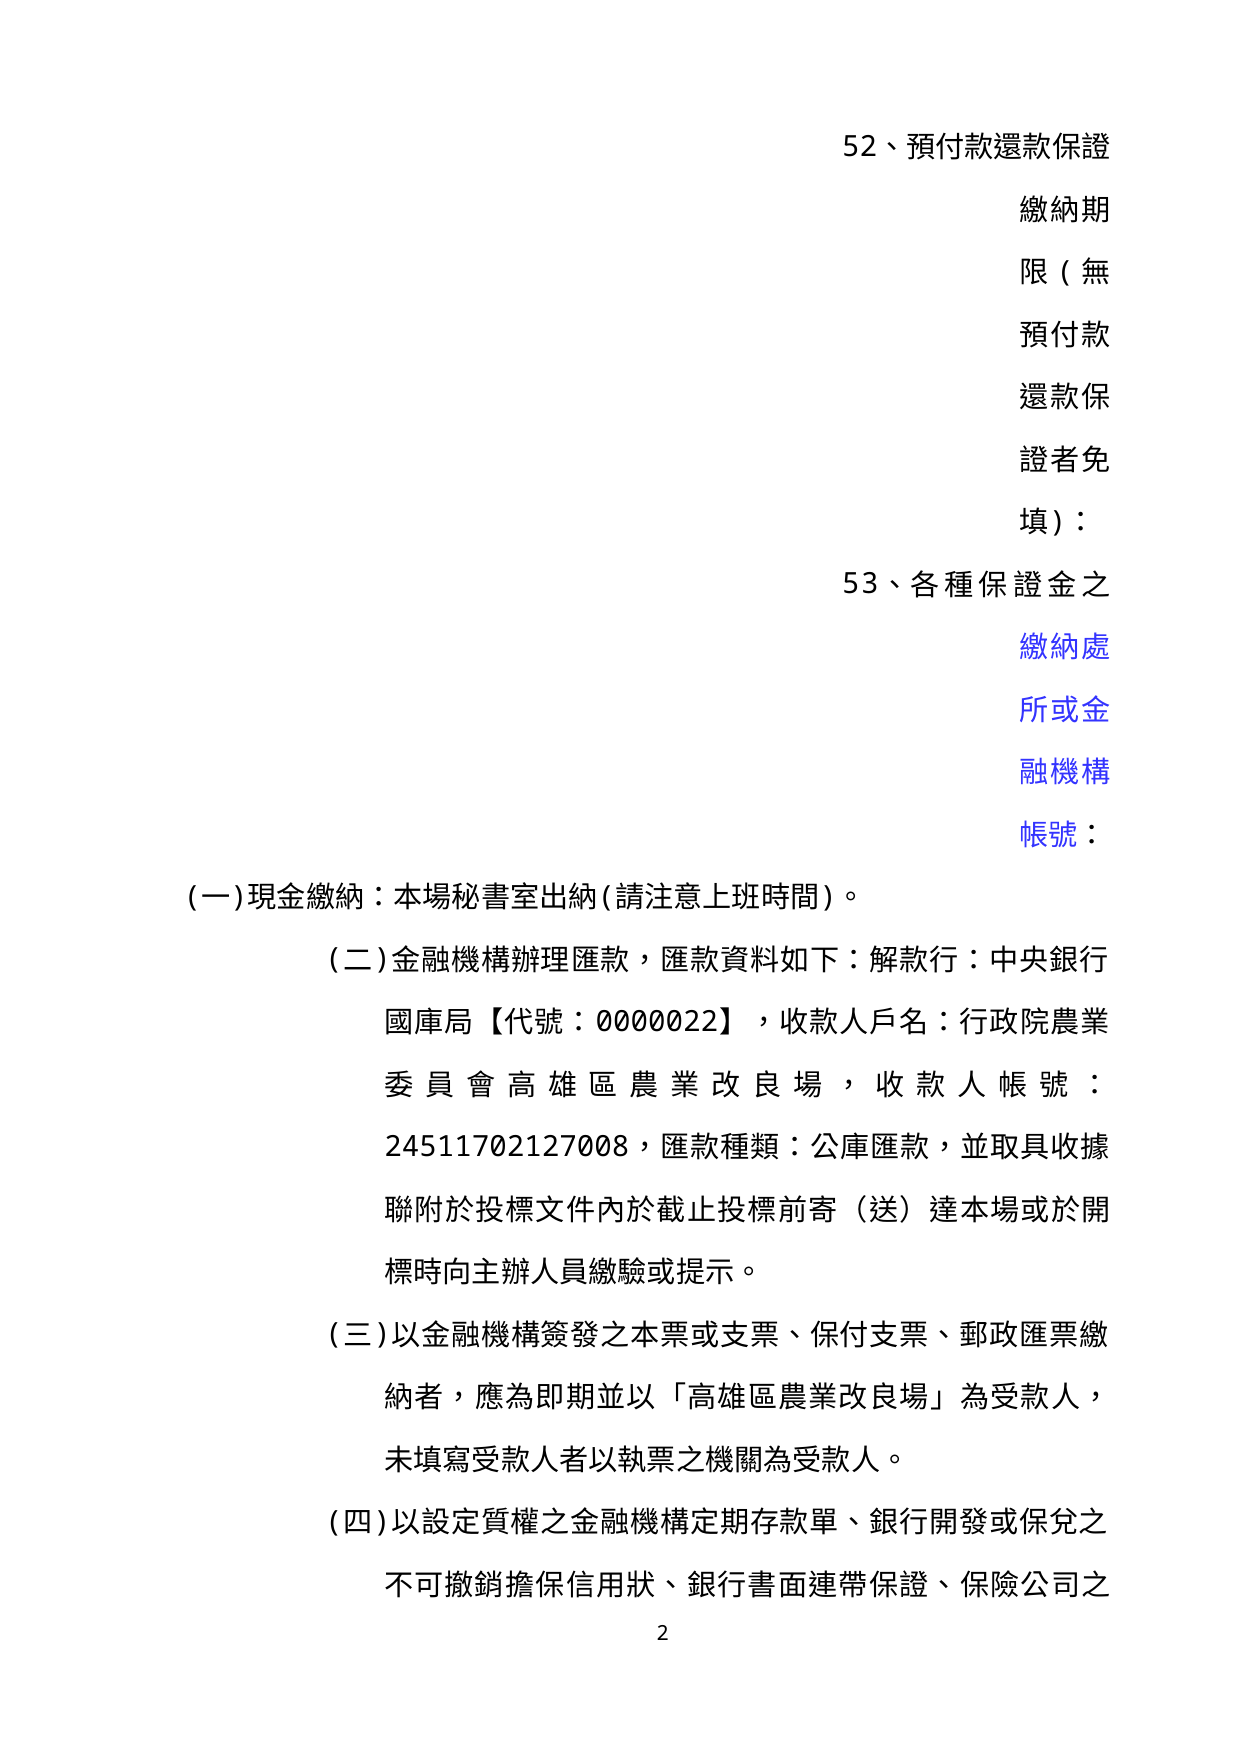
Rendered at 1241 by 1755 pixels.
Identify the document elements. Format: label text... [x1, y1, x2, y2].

list 各種保證金之繳納處所或金融機構帳號： [842, 541, 1110, 853]
text (二)金融機構辦理匯款，匯款資料如下：解款行：中央銀行國庫局【代號：0000022】，收款人戶名：行政院農業委員會高雄區農業改良場，收款人帳號：24511702127008，匯款種類：公庫匯款，並取具收據聯附於投標文件內於截止投標前寄（送）達本場或於開標時向主辦人員繳驗或提示。 [325, 916, 1110, 1291]
text (三)以金融機構簽發之本票或支票、保付支票、郵政匯票繳納者，應為即期並以「高雄區農業改良場」為受款人，未填寫受款人者以執票之機關為受款人。 [325, 1291, 1110, 1478]
text (一)現金繳納：本場秘書室出納(請注意上班時間)。 [183, 853, 1110, 916]
list 預付款還款保證繳納期限(無預付款還款保證者免填)： [842, 103, 1110, 541]
text (四)以設定質權之金融機構定期存款單、銀行開發或保兌之不可撤銷擔保信用狀、銀行書面連帶保證、保險公司之 [325, 1478, 1110, 1603]
